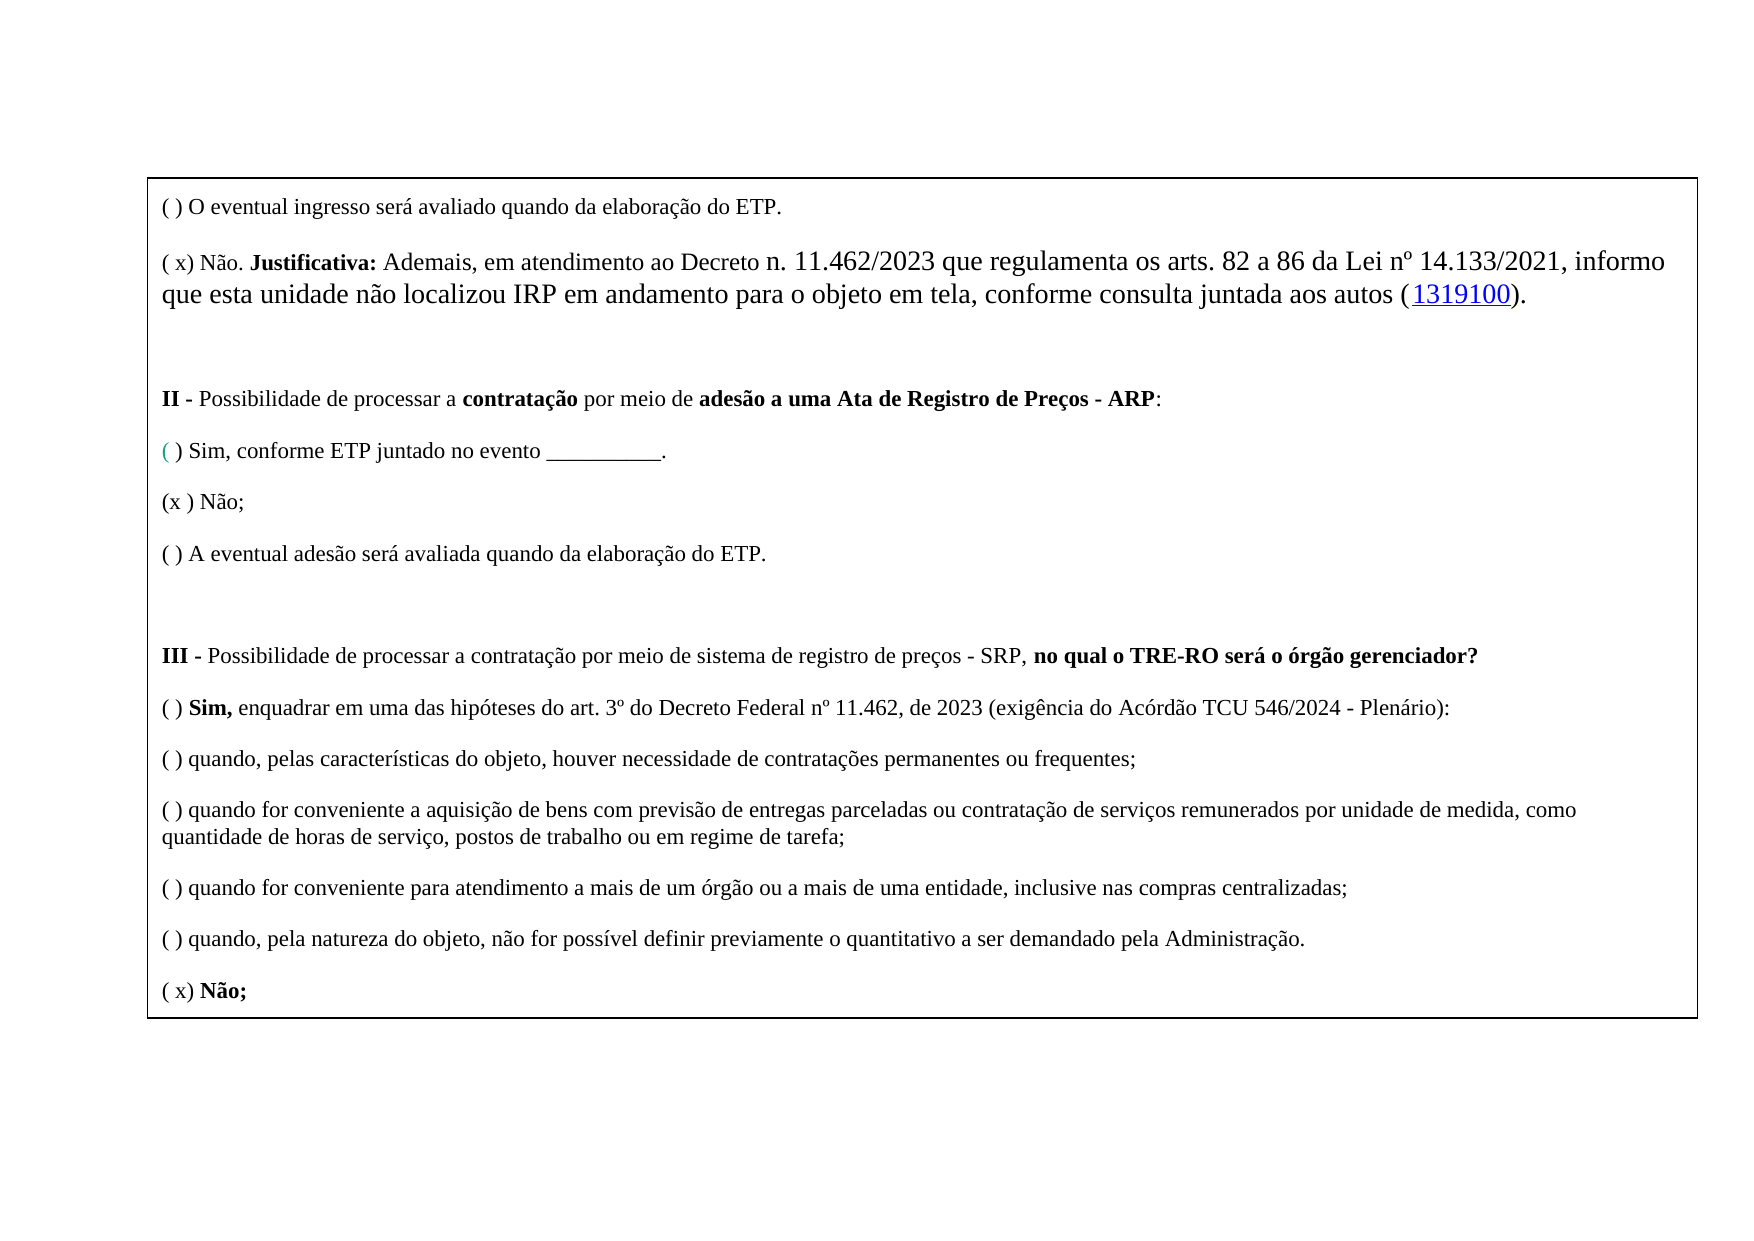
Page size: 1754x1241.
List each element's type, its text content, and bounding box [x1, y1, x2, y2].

table_cell ( ) O eventual ingresso será avaliado quando da elaboração do ETP. ( x) Não. Justificativa: Ademais, em atendimento ao Decreto n. 11.462/2023 que regulamenta os arts. 82 a 86 da Lei nº 14.133/2021, informo que esta unidade não localizou IRP em andamento para o objeto em tela, conforme consulta juntada aos autos (1319100). II - Possibilidade de processar a contratação por meio de adesão a uma Ata de Registro de Preços - ARP: ( ) Sim, conforme ETP juntado no evento __________. (x ) Não; ( ) A eventual adesão será avaliada quando da elaboração do ETP. III - Possibilidade de processar a contratação por meio de sistema de registro de preços - SRP, no qual o TRE-RO será o órgão gerenciador? ( ) Sim, enquadrar em uma das hipóteses do art. 3º do Decreto Federal nº 11.462, de 2023 (exigência do Acórdão TCU 546/2024 - Plenário): ( ) quando, pelas características do objeto, houver necessidade de contratações permanentes ou frequentes; ( ) quando for conveniente a aquisição de bens com previsão de entregas parceladas ou contratação de serviços remunerados por unidade de medida, como quantidade de horas de serviço, postos de trabalho ou em regime de tarefa; ( ) quando for conveniente para atendimento a mais de um órgão ou a mais de uma entidade, inclusive nas compras centralizadas; ( ) quando, pela natureza do objeto, não for possível definir previamente o quantitativo a ser demandado pela Administração. ( x) Não; [148, 179, 1697, 1017]
